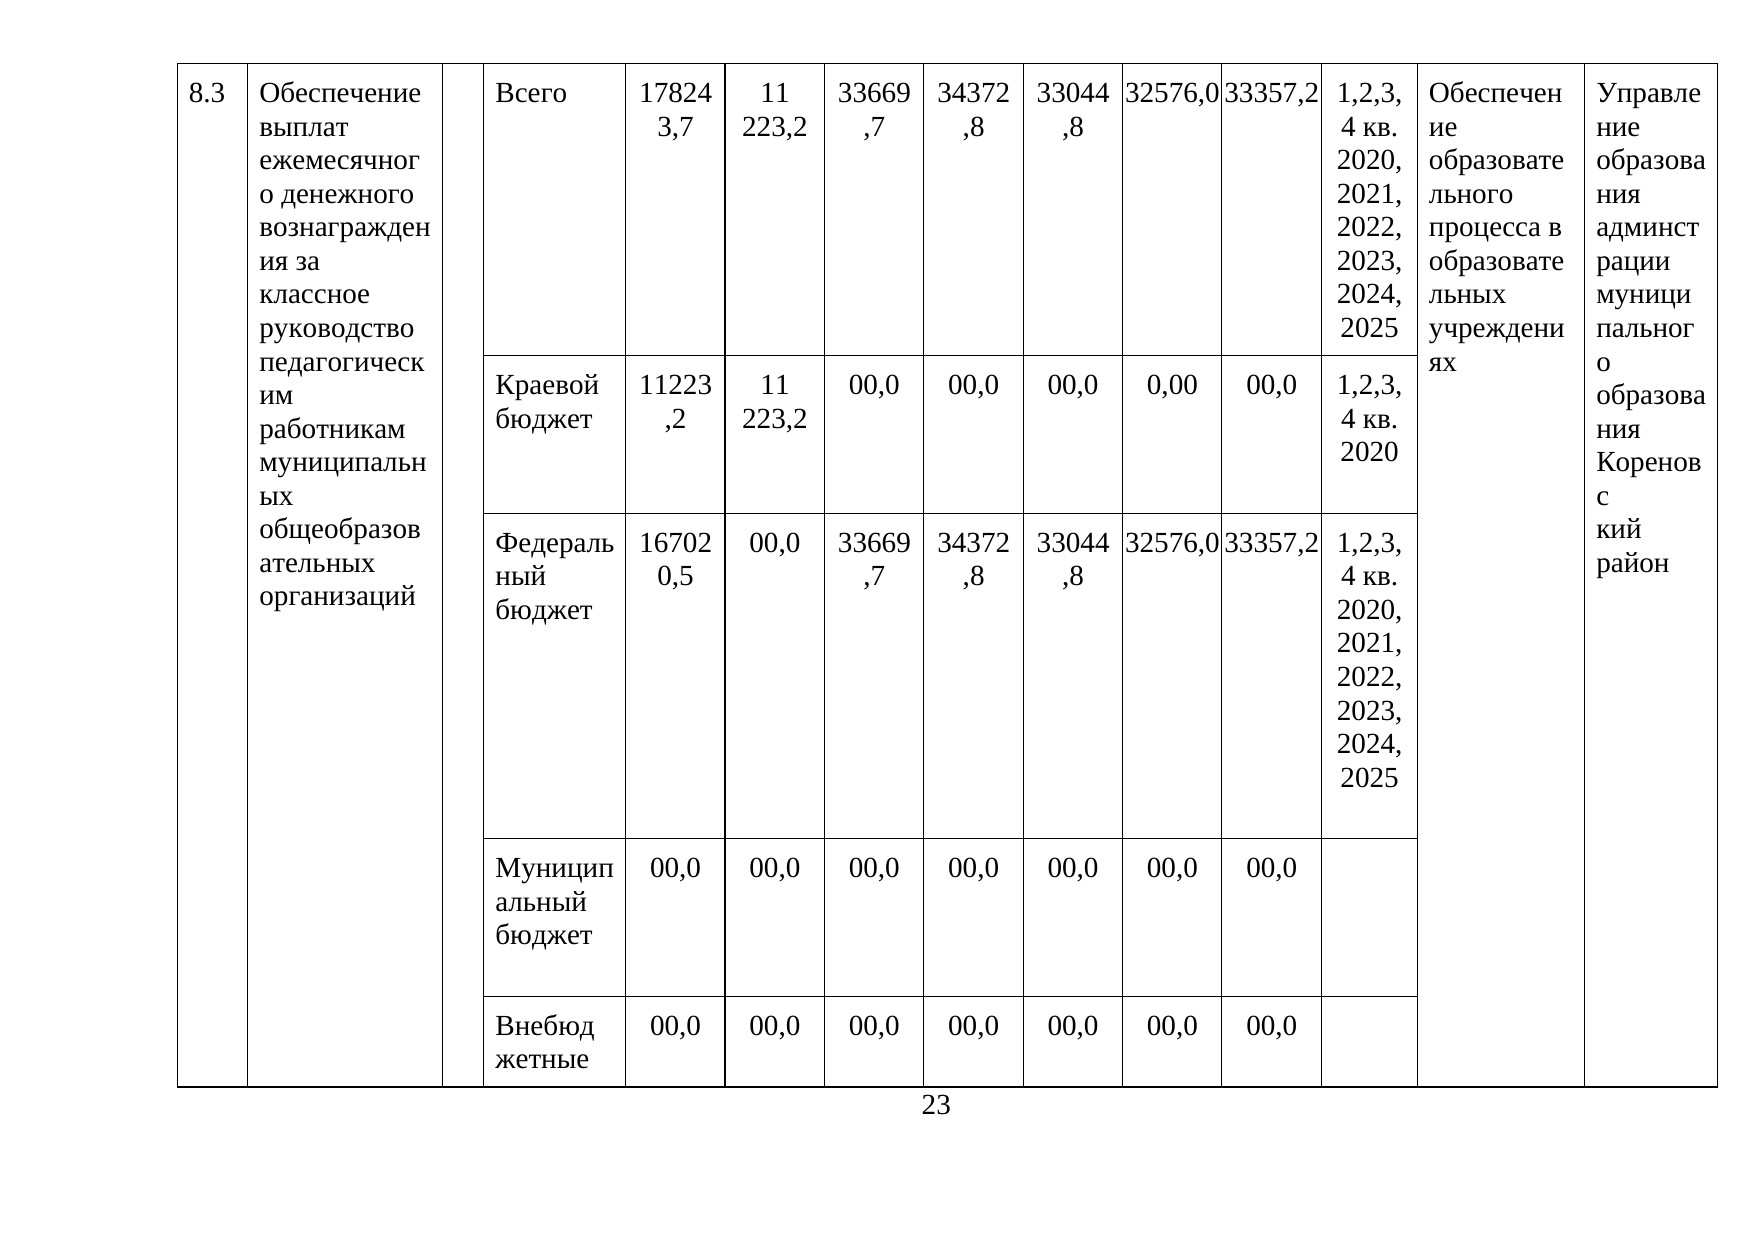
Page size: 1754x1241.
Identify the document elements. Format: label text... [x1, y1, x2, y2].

table_cell 0,00 [1123, 356, 1221, 513]
table_header 33357,2 [1222, 64, 1321, 355]
table_cell 33669,7 [825, 514, 923, 838]
table_cell 32576,0 [1123, 514, 1221, 838]
table_cell 00,0 [825, 997, 923, 1086]
table_cell 00,0 [924, 356, 1023, 513]
table_cell 167020,5 [626, 514, 724, 838]
text 23 [177, 1088, 1695, 1121]
table_cell 00,0 [1222, 839, 1321, 996]
table_header [443, 64, 483, 1086]
table_header 33044,8 [1024, 64, 1122, 355]
table_header 8.3 [178, 64, 247, 1086]
table_cell Внебюд жетные [484, 997, 625, 1086]
table_header 33669,7 [825, 64, 923, 355]
table_cell 33357,2 [1222, 514, 1321, 838]
table_cell 00,0 [825, 839, 923, 996]
table_header Обеспечение выплат ежемесячного денежного вознаграждения за классное руководство педагогическим работникам муниципальных общеобразовательных организаций [248, 64, 442, 1086]
table_cell 00,0 [924, 839, 1023, 996]
table_cell 34372,8 [924, 514, 1023, 838]
table_cell 00,0 [1024, 839, 1122, 996]
table_header 178243,7 [626, 64, 724, 355]
table_cell 00,0 [1024, 997, 1122, 1086]
table_cell 00,0 [1123, 839, 1221, 996]
table_cell Муниципальный бюджет [484, 839, 625, 996]
table_cell 33044,8 [1024, 514, 1122, 838]
table_cell 00,0 [924, 997, 1023, 1086]
table_cell [1322, 997, 1417, 1086]
table_cell 1,2,3,4 кв. 2020,2021,2022,2023,2024, 2025 [1322, 514, 1417, 838]
table_cell Краевой бюджет [484, 356, 625, 513]
table_cell Федеральный бюджет [484, 514, 625, 838]
table_cell 00,0 [1024, 356, 1122, 513]
table_header Управление образования админстрации муниципального образования Кореновс кий район [1585, 64, 1717, 1086]
table_cell 00,0 [1123, 997, 1221, 1086]
table_header 34372,8 [924, 64, 1023, 355]
table_header 11 223,2 [726, 64, 824, 355]
table_header Всего [484, 64, 625, 355]
table_header 32576,0 [1123, 64, 1221, 355]
table_cell 00,0 [825, 356, 923, 513]
table_cell 11 223,2 [726, 356, 824, 513]
table_cell 1,2,3, 4 кв. 2020 [1322, 356, 1417, 513]
table_cell 00,0 [726, 839, 824, 996]
table_cell 11223,2 [626, 356, 724, 513]
table_cell 00,0 [1222, 997, 1321, 1086]
table_header 1,2,3,4 кв. 2020,2021,2022,2023,2024, 2025 [1322, 64, 1417, 355]
table_cell 00,0 [726, 997, 824, 1086]
table_cell [1322, 839, 1417, 996]
table_cell 00,0 [1222, 356, 1321, 513]
table_cell 00,0 [626, 997, 724, 1086]
table_header Обеспечение образовательного процесса в образовательных учреждениях [1418, 64, 1584, 1086]
table_cell 00,0 [626, 839, 724, 996]
table_cell 00,0 [726, 514, 824, 838]
